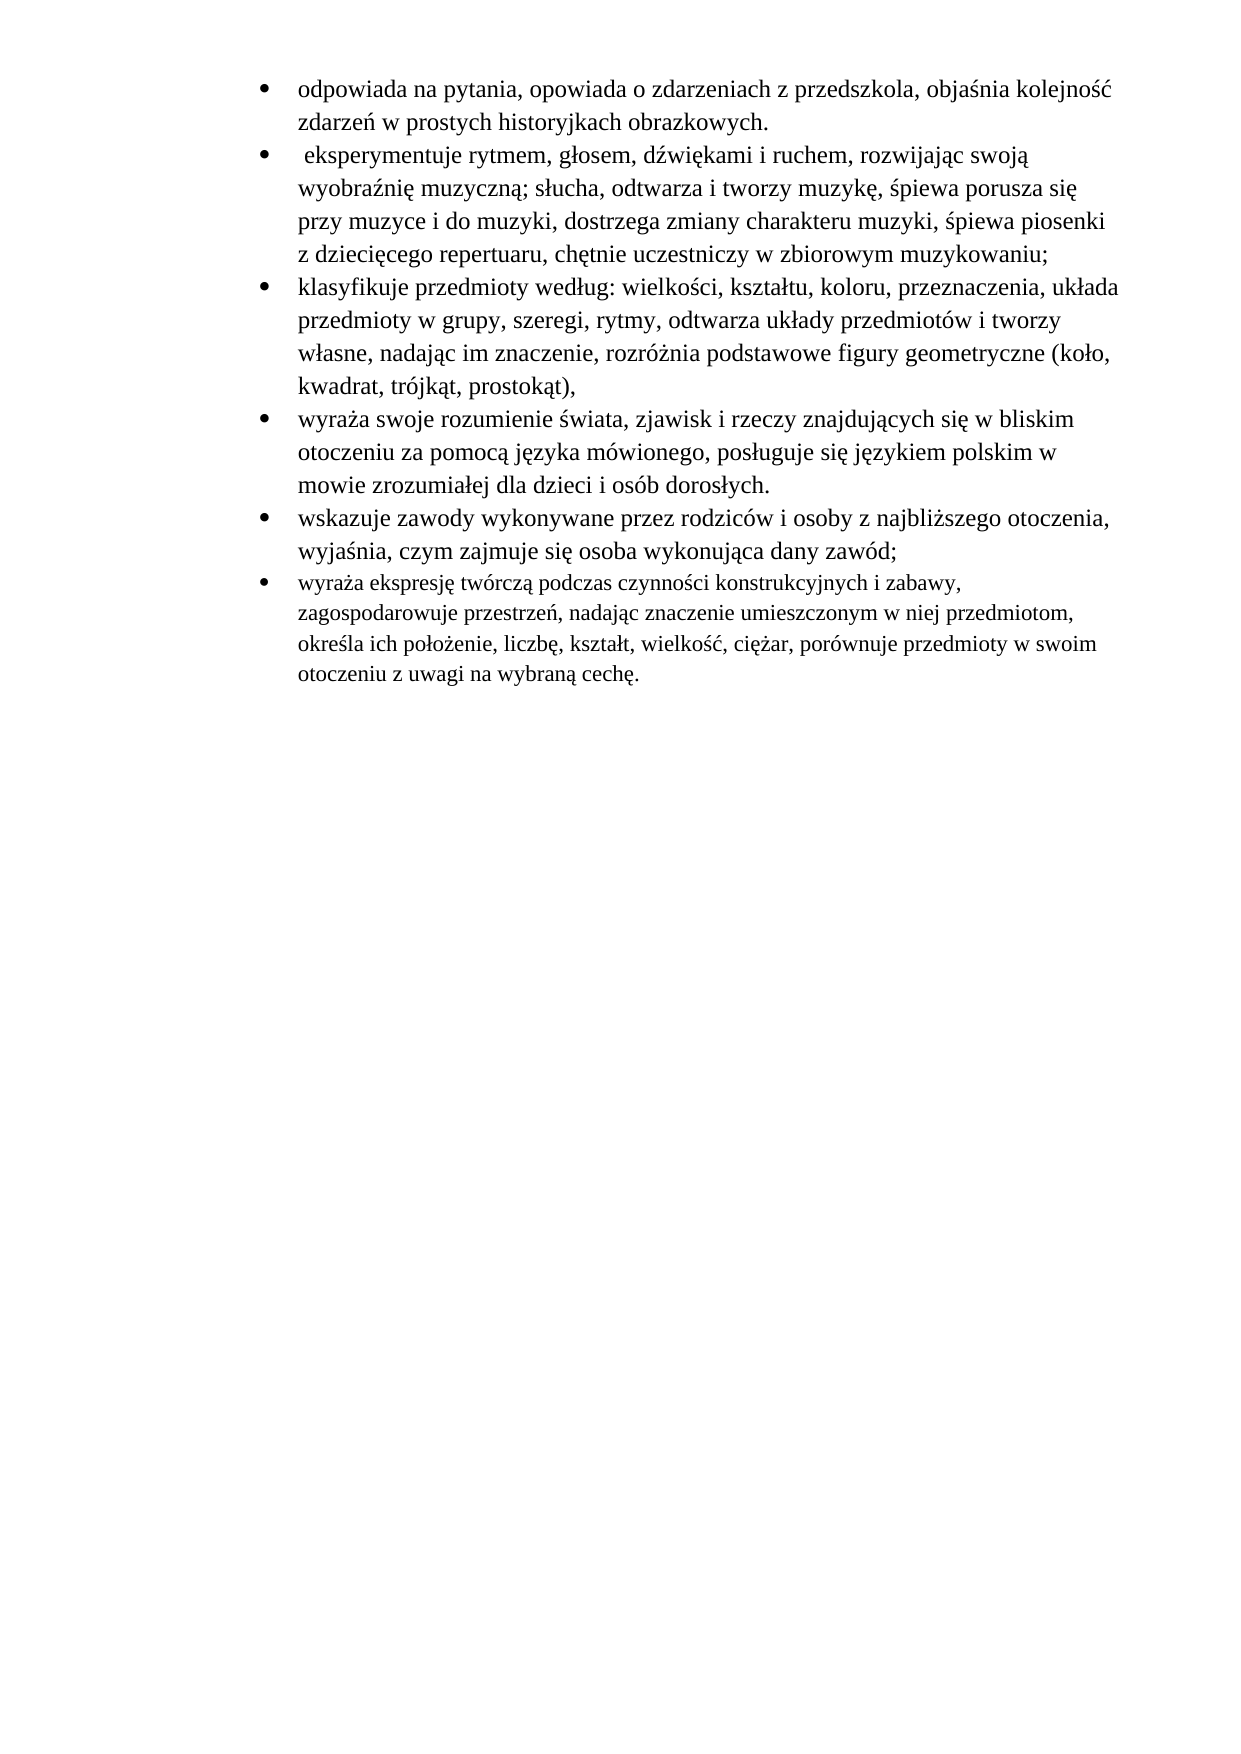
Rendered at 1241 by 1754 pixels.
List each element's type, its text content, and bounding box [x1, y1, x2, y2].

list klasyfikuje przedmioty według: wielkości, kształtu, koloru, przeznaczenia, układa przedmioty w grupy, szeregi, rytmy, odtwarza układy przedmiotów i tworzy własne, nadając im znaczenie, rozróżnia podstawowe figury geometryczne (koło, kwadrat, trójkąt, prostokąt), [260, 272, 1122, 400]
list wyraża swoje rozumienie świata, zjawisk i rzeczy znajdujących się w bliskim otoczeniu za pomocą języka mówionego, posługuje się językiem polskim w mowie zrozumiałej dla dzieci i osób dorosłych. [260, 404, 1122, 499]
list wskazuje zawody wykonywane przez rodziców i osoby z najbliższego otoczenia, wyjaśnia, czym zajmuje się osoba wykonująca dany zawód; [260, 503, 1122, 565]
list wyraża ekspresję twórczą podczas czynności konstrukcyjnych i zabawy, zagospodarowuje przestrzeń, nadając znaczenie umieszczonym w niej przedmiotom, określa ich położenie, liczbę, kształt, wielkość, ciężar, porównuje przedmioty w swoim otoczeniu z uwagi na wybraną cechę. [260, 569, 1122, 686]
list odpowiada na pytania, opowiada o zdarzeniach z przedszkola, objaśnia kolejność zdarzeń w prostych historyjkach obrazkowych. [260, 74, 1122, 136]
list eksperymentuje rytmem, głosem, dźwiękami i ruchem, rozwijając swoją wyobraźnię muzyczną; słucha, odtwarza i tworzy muzykę, śpiewa porusza się przy muzyce i do muzyki, dostrzega zmiany charakteru muzyki, śpiewa piosenki z dziecięcego repertuaru, chętnie uczestniczy w zbiorowym muzykowaniu; [260, 140, 1122, 268]
